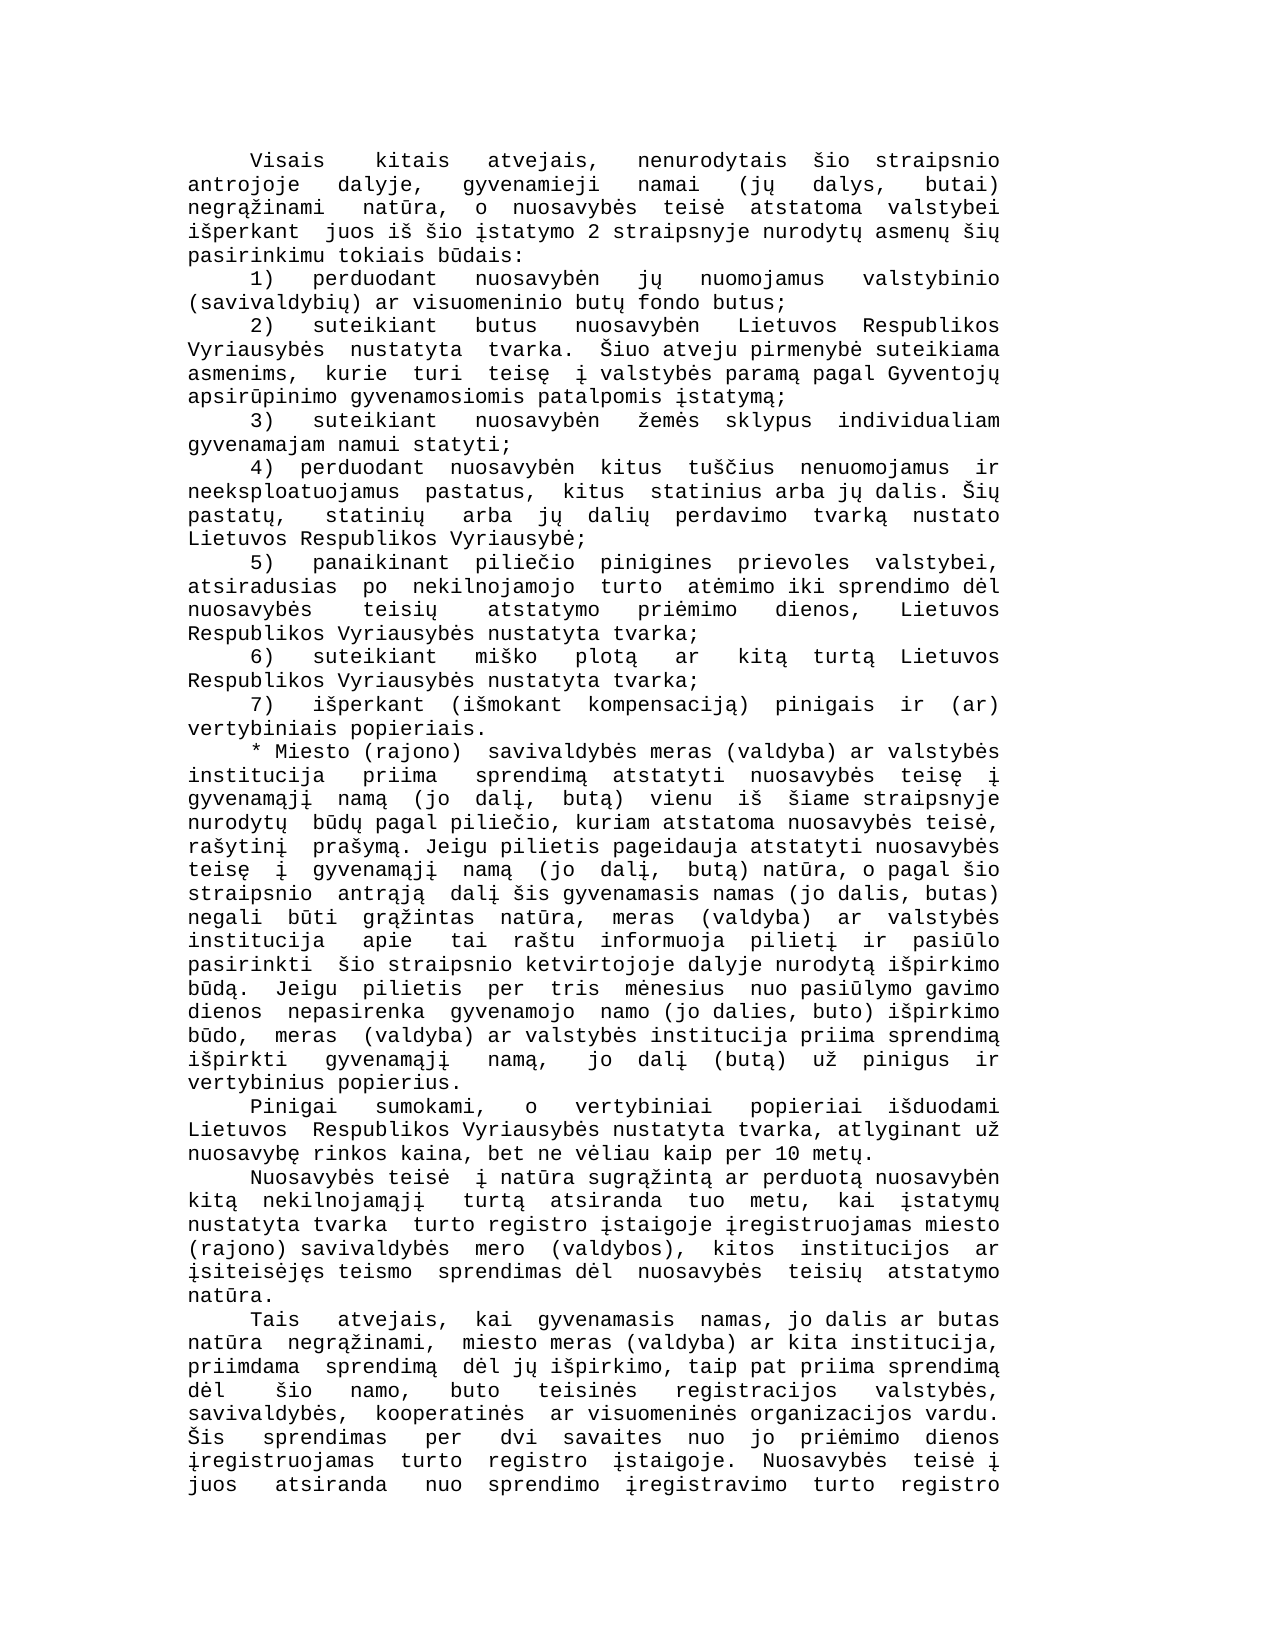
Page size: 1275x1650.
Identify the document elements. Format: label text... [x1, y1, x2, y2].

text kitą nekilnojamąjį turtą atsiranda tuo metu, kai įstatymų [187, 1190, 1087, 1214]
text Vyriausybės nustatyta tvarka. Šiuo atveju pirmenybė suteikiama [187, 339, 1087, 363]
text institucija priima sprendimą atstatyti nuosavybės teisę į [187, 765, 1087, 788]
text būdą. Jeigu pilietis per tris mėnesius nuo pasiūlymo gavimo [187, 978, 1087, 1001]
text natūra. [187, 1285, 1087, 1309]
text straipsnio antrąją dalį šis gyvenamasis namas (jo dalis, butas) [187, 883, 1087, 907]
text 5) panaikinant piliečio pinigines prievoles valstybei, [187, 552, 1087, 576]
text 7) išperkant (išmokant kompensaciją) pinigais ir (ar) [187, 694, 1087, 717]
text pasirinkti šio straipsnio ketvirtojoje dalyje nurodytą išpirkimo [187, 954, 1087, 978]
text nuosavybę rinkos kaina, bet ne vėliau kaip per 10 metų. [187, 1143, 1087, 1167]
text Tais atvejais, kai gyvenamasis namas, jo dalis ar butas [187, 1309, 1087, 1332]
text * Miesto (rajono) savivaldybės meras (valdyba) ar valstybės [187, 741, 1087, 765]
text gyvenamąjį namą (jo dalį, butą) vienu iš šiame straipsnyje [187, 788, 1087, 812]
text Respublikos Vyriausybės nustatyta tvarka; [187, 670, 1087, 694]
text 2) suteikiant butus nuosavybėn Lietuvos Respublikos [187, 316, 1087, 339]
text savivaldybės, kooperatinės ar visuomeninės organizacijos vardu. [187, 1403, 1087, 1427]
text Lietuvos Respublikos Vyriausybės nustatyta tvarka, atlyginant už [187, 1119, 1087, 1143]
text institucija apie tai raštu informuoja pilietį ir pasiūlo [187, 930, 1087, 954]
text dienos nepasirenka gyvenamojo namo (jo dalies, buto) išpirkimo [187, 1001, 1087, 1025]
text dėl šio namo, buto teisinės registracijos valstybės, [187, 1379, 1087, 1403]
text negrąžinami natūra, o nuosavybės teisė atstatoma valstybei [187, 197, 1087, 221]
text vertybinius popierius. [187, 1072, 1087, 1096]
text Visais kitais atvejais, nenurodytais šio straipsnio [187, 150, 1087, 174]
text antrojoje dalyje, gyvenamieji namai (jų dalys, butai) [187, 174, 1087, 197]
text išperkant juos iš šio įstatymo 2 straipsnyje nurodytų asmenų šių [187, 221, 1087, 244]
text nustatyta tvarka turto registro įstaigoje įregistruojamas miesto [187, 1214, 1087, 1238]
text 4) perduodant nuosavybėn kitus tuščius nenuomojamus ir [187, 457, 1087, 481]
text priimdama sprendimą dėl jų išpirkimo, taip pat priima sprendimą [187, 1356, 1087, 1379]
text (savivaldybių) ar visuomeninio butų fondo butus; [187, 292, 1087, 316]
text teisę į gyvenamąjį namą (jo dalį, butą) natūra, o pagal šio [187, 859, 1087, 883]
text apsirūpinimo gyvenamosiomis patalpomis įstatymą; [187, 386, 1087, 410]
text 3) suteikiant nuosavybėn žemės sklypus individualiam [187, 410, 1087, 434]
text (rajono) savivaldybės mero (valdybos), kitos institucijos ar [187, 1238, 1087, 1261]
text 6) suteikiant miško plotą ar kitą turtą Lietuvos [187, 647, 1087, 670]
text neeksploatuojamus pastatus, kitus statinius arba jų dalis. Šių [187, 481, 1087, 505]
text pastatų, statinių arba jų dalių perdavimo tvarką nustato [187, 505, 1087, 528]
text negali būti grąžintas natūra, meras (valdyba) ar valstybės [187, 907, 1087, 930]
text pasirinkimu tokiais būdais: [187, 244, 1087, 268]
text gyvenamajam namui statyti; [187, 434, 1087, 457]
text Respublikos Vyriausybės nustatyta tvarka; [187, 623, 1087, 647]
text nuosavybės teisių atstatymo priėmimo dienos, Lietuvos [187, 599, 1087, 623]
text 1) perduodant nuosavybėn jų nuomojamus valstybinio [187, 268, 1087, 292]
text išpirkti gyvenamąjį namą, jo dalį (butą) už pinigus ir [187, 1048, 1087, 1072]
text Lietuvos Respublikos Vyriausybė; [187, 528, 1087, 552]
text natūra negrąžinami, miesto meras (valdyba) ar kita institucija, [187, 1332, 1087, 1356]
text Pinigai sumokami, o vertybiniai popieriai išduodami [187, 1096, 1087, 1119]
text vertybiniais popieriais. [187, 717, 1087, 741]
text asmenims, kurie turi teisę į valstybės paramą pagal Gyventojų [187, 363, 1087, 386]
text atsiradusias po nekilnojamojo turto atėmimo iki sprendimo dėl [187, 576, 1087, 599]
text įregistruojamas turto registro įstaigoje. Nuosavybės teisė į [187, 1451, 1087, 1474]
text rašytinį prašymą. Jeigu pilietis pageidauja atstatyti nuosavybės [187, 836, 1087, 859]
text juos atsiranda nuo sprendimo įregistravimo turto registro [187, 1474, 1087, 1498]
text įsiteisėjęs teismo sprendimas dėl nuosavybės teisių atstatymo [187, 1261, 1087, 1285]
text Šis sprendimas per dvi savaites nuo jo priėmimo dienos [187, 1427, 1087, 1451]
text nurodytų būdų pagal piliečio, kuriam atstatoma nuosavybės teisė, [187, 812, 1087, 836]
text būdo, meras (valdyba) ar valstybės institucija priima sprendimą [187, 1025, 1087, 1048]
text Nuosavybės teisė į natūra sugrąžintą ar perduotą nuosavybėn [187, 1167, 1087, 1190]
